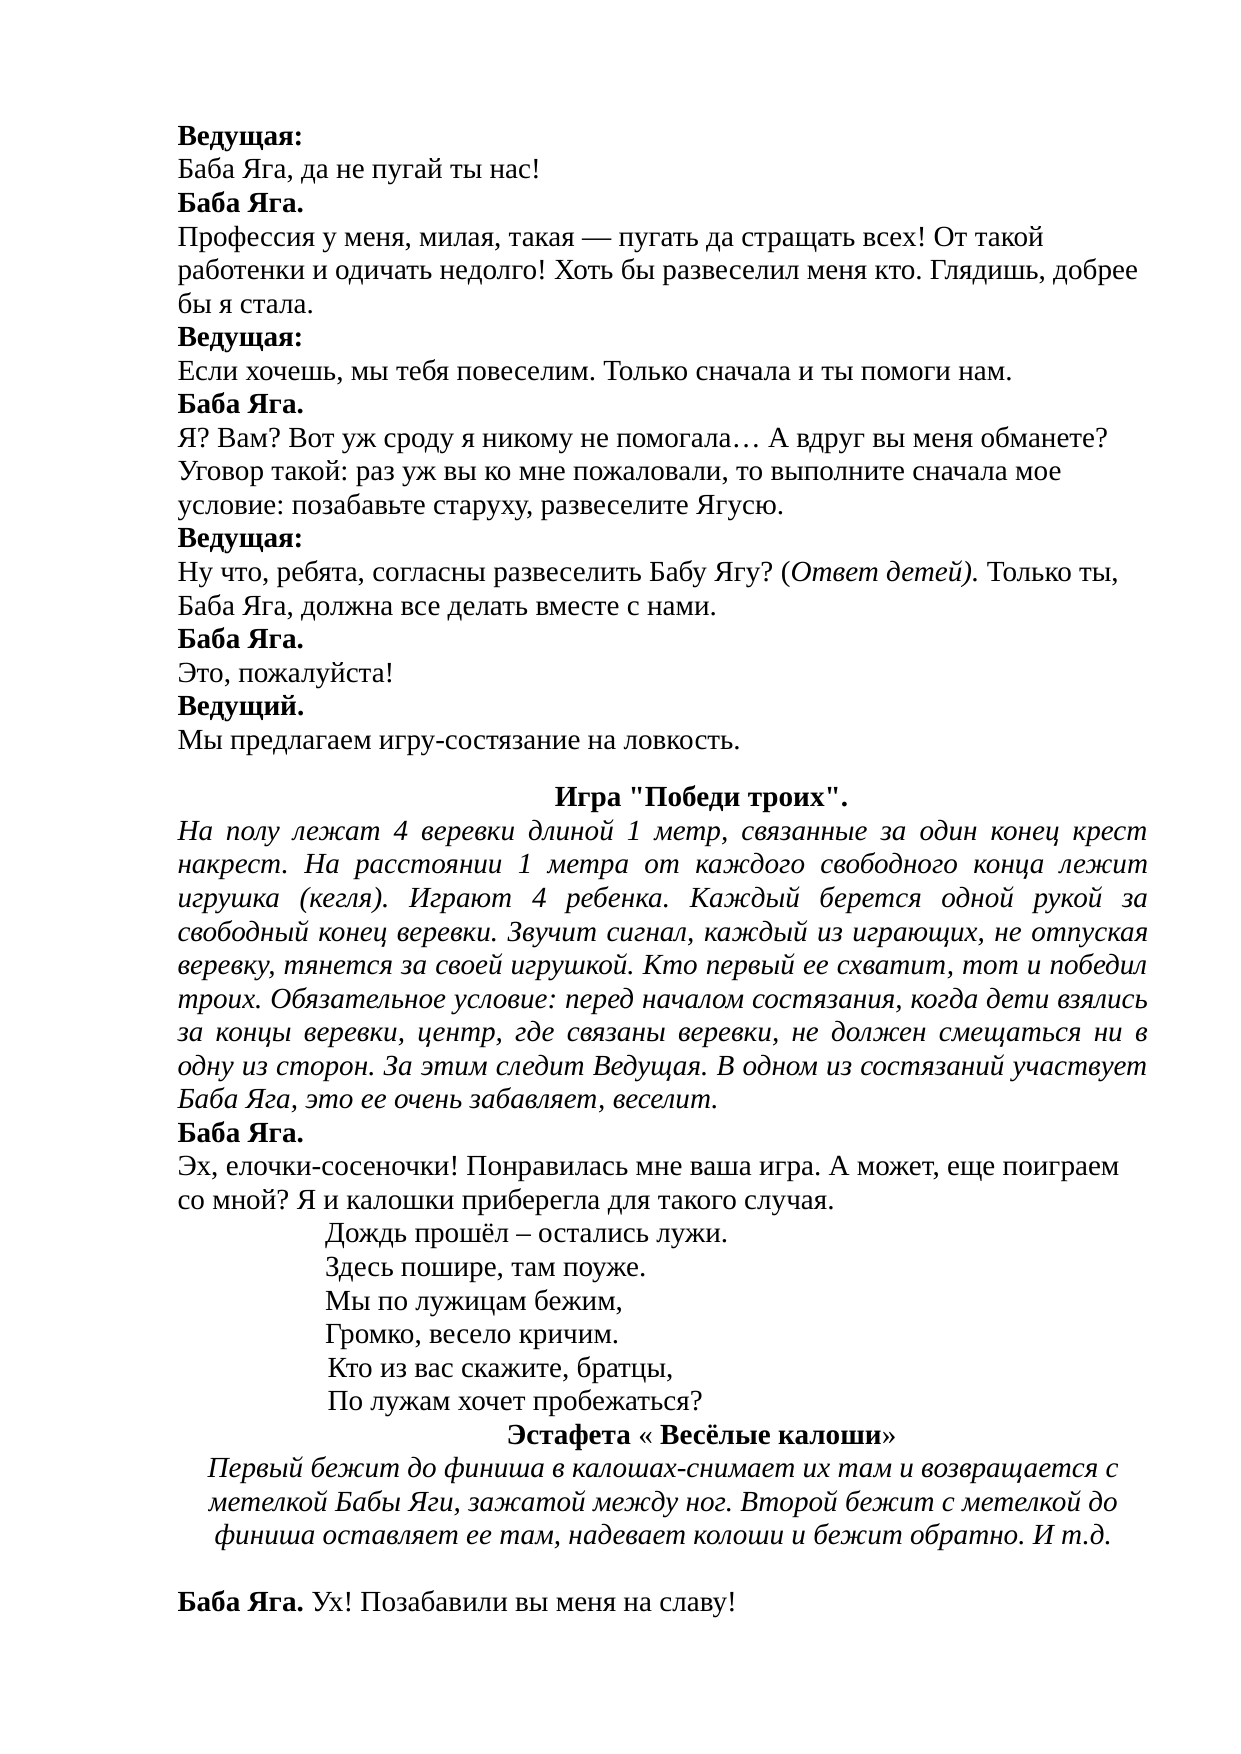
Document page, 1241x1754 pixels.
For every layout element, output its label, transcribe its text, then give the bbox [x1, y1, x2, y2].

text Громко, весело кричим. [177, 1316, 1152, 1350]
text Кто из вас скажите, братцы, [327, 1350, 1152, 1383]
text Баба Яга. Ух! Позабавили вы меня на славу! [177, 1584, 1152, 1618]
text Игра "Победи троих". [177, 779, 1152, 813]
text Эстафета « Весёлые калоши» [177, 1417, 1152, 1450]
text Баба Яга. Эх, елочки-сосеночки! Понравилась мне ваша игра. А может, еще поиграем со мной? Я и калошки приберегла для такого случая. [177, 1115, 1152, 1216]
text На полу лежат 4 веревки длиной 1 метр, связанные за один конец крест накрест. На расстоянии 1 метра от каждого свободного конца лежит игрушка (кегля). Играют 4 ребенка. Каждый берется одной рукой за свободный конец веревки. Звучит сигнал, каждый из играющих, не отпуская веревку, тянется за своей игрушкой. Кто первый ее схватит, тот и победил троих. Обязательное условие: перед началом состязания, когда дети взялись за концы веревки, центр, где связаны веревки, не должен смещаться ни в одну из сторон. За этим следит Ведущая. В одном из состязаний участвует Баба Яга, это ее очень забавляет, веселит. [177, 813, 1152, 1115]
text По лужам хочет пробежаться? [327, 1383, 1152, 1417]
text Первый бежит до финиша в калошах-снимает их там и возвращается с метелкой Бабы Яги, зажатой между ног. Второй бежит с метелкой до финиша оставляет ее там, надевает колоши и бежит обратно. И т.д. [177, 1450, 1152, 1551]
text Ведущая: Баба Яга, да не пугай ты нас! Баба Яга. Профессия у меня, милая, такая — пугать да стращать всех! От такой работенки и одичать недолго! Хоть бы развеселил меня кто. Глядишь, добрее бы я стала. Ведущая: Если хочешь, мы тебя повеселим. Только сначала и ты помоги нам. Баба Яга. Я? Вам? Вот уж сроду я никому не помогала… А вдруг вы меня обманете? Уговор такой: раз уж вы ко мне пожаловали, то выполните сначала мое условие: позабавьте старуху, развеселите Ягусю. Ведущая: Ну что, ребята, согласны развеселить Бабу Ягу? (Ответ детей). Только ты, Баба Яга, должна все делать вместе с нами. Баба Яга. Это, пожалуйста! Ведущий. Мы предлагаем игру-состязание на ловкость. [177, 118, 1152, 779]
text Дождь прошёл – остались лужи. [177, 1216, 1152, 1249]
text Мы по лужицам бежим, [177, 1283, 1152, 1316]
text Здесь пошире, там поуже. [177, 1249, 1152, 1283]
